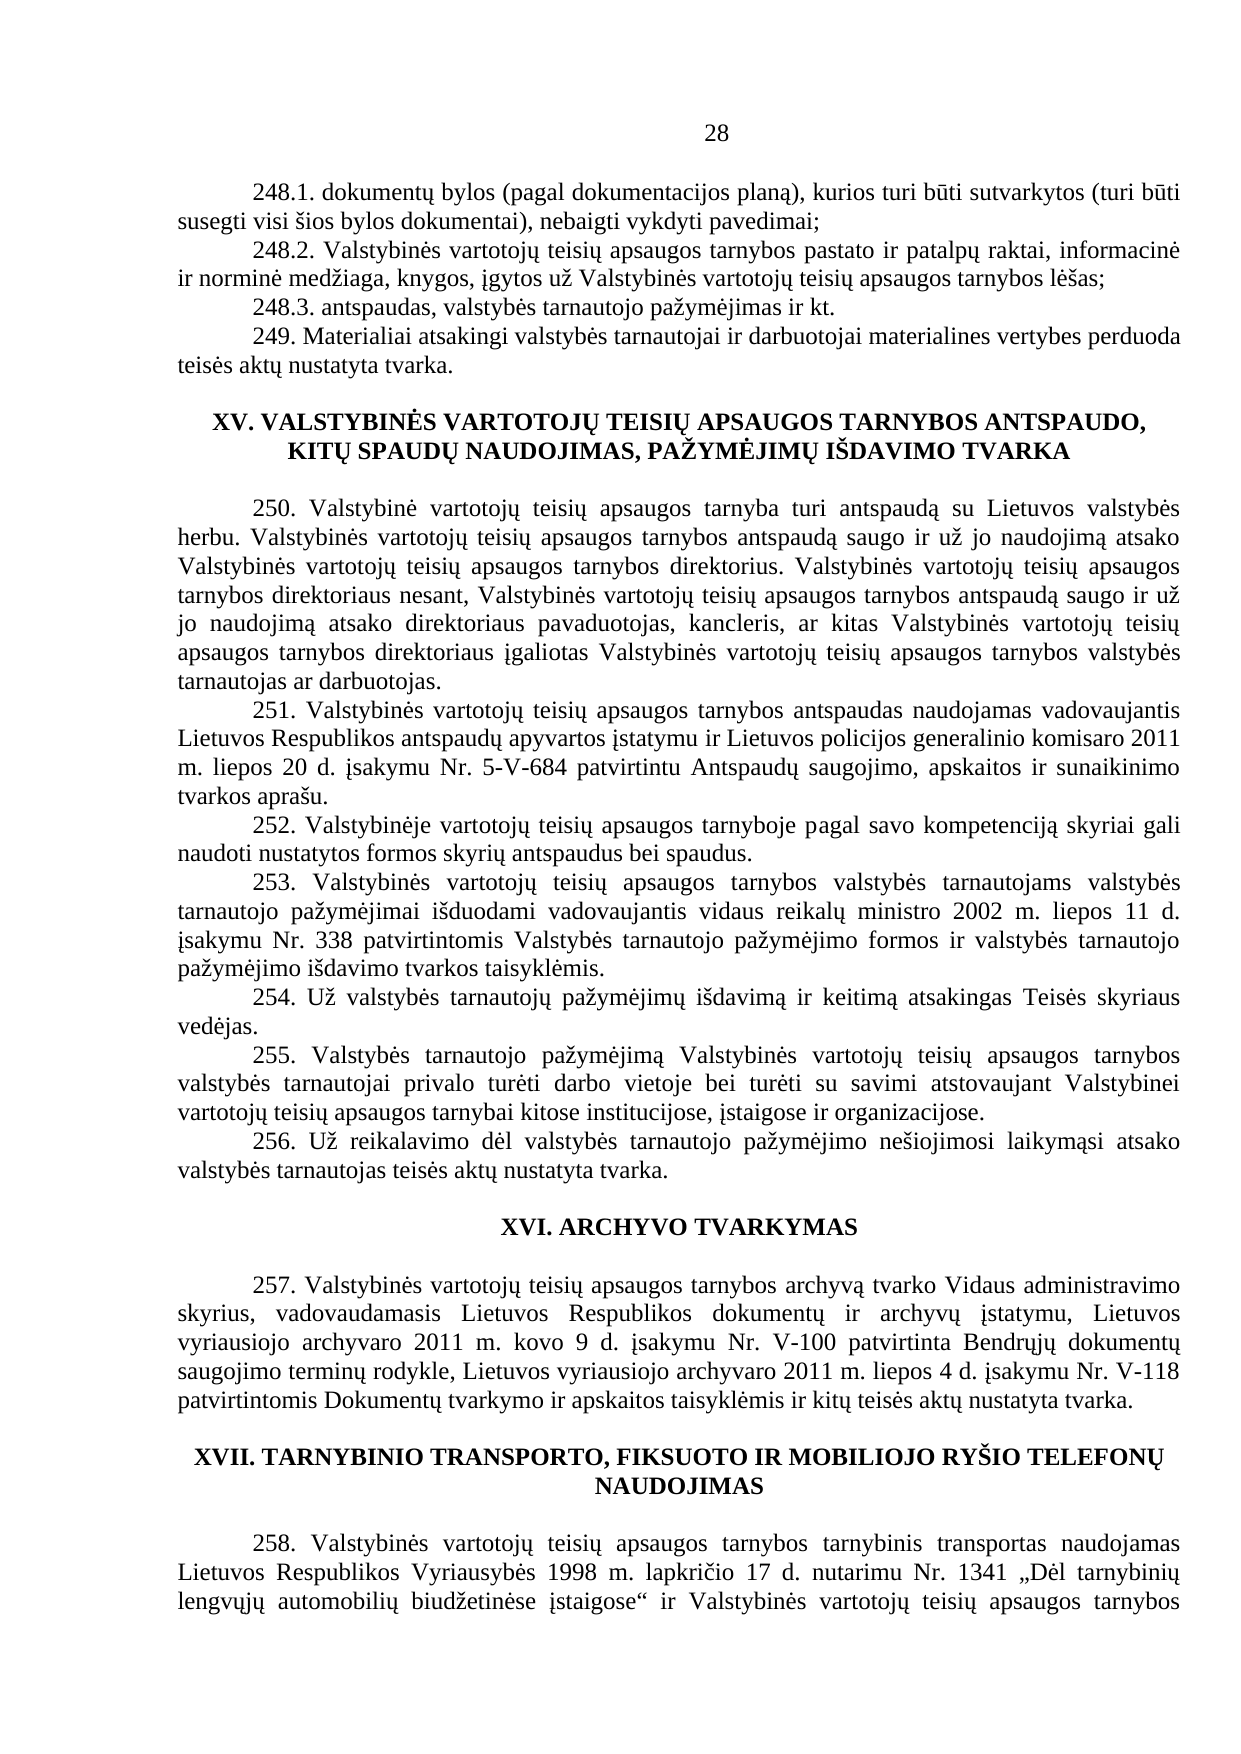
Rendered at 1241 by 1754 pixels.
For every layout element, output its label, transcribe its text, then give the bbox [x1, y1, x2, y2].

text 253. Valstybinės vartotojų teisių apsaugos tarnybos valstybės tarnautojams valstybės tarnautojo pažymėjimai išduodami vadovaujantis vidaus reikalų ministro 2002 m. liepos 11 d. įsakymu Nr. 338 patvirtintomis Valstybės tarnautojo pažymėjimo formos ir valstybės tarnautojo pažymėjimo išdavimo tvarkos taisyklėmis. [177, 867, 1181, 982]
text 251. Valstybinės vartotojų teisių apsaugos tarnybos antspaudas naudojamas vadovaujantis Lietuvos Respublikos antspaudų apyvartos įstatymu ir Lietuvos policijos generalinio komisaro 2011 m. liepos 20 d. įsakymu Nr. 5-V-684 patvirtintu Antspaudų saugojimo, apskaitos ir sunaikinimo tvarkos aprašu. [177, 695, 1181, 810]
text XVII. TARNYBINIO TRANSPORTO, FIKSUOTO IR MOBILIOJO RYŠIO TELEFONŲ NAUDOJIMAS [177, 1442, 1181, 1500]
text 248.3. antspaudas, valstybės tarnautojo pažymėjimas ir kt. [177, 292, 1181, 321]
text 249. Materialiai atsakingi valstybės tarnautojai ir darbuotojai materialines vertybes perduoda teisės aktų nustatyta tvarka. [177, 321, 1181, 378]
text 257. Valstybinės vartotojų teisių apsaugos tarnybos archyvą tvarko Vidaus administravimo skyrius, vadovaudamasis Lietuvos Respublikos dokumentų ir archyvų įstatymu, Lietuvos vyriausiojo archyvaro 2011 m. kovo 9 d. įsakymu Nr. V-100 patvirtinta Bendrųjų dokumentų saugojimo terminų rodykle, Lietuvos vyriausiojo archyvaro 2011 m. liepos 4 d. įsakymu Nr. V-118 patvirtintomis Dokumentų tvarkymo ir apskaitos taisyklėmis ir kitų teisės aktų nustatyta tvarka. [177, 1270, 1181, 1413]
text 248.1. dokumentų bylos (pagal dokumentacijos planą), kurios turi būti sutvarkytos (turi būti susegti visi šios bylos dokumentai), nebaigti vykdyti pavedimai; [177, 177, 1181, 235]
text XVI. ARCHYVO TVARKYMAS [177, 1212, 1181, 1241]
text 256. Už reikalavimo dėl valstybės tarnautojo pažymėjimo nešiojimosi laikymąsi atsako valstybės tarnautojas teisės aktų nustatyta tvarka. [177, 1126, 1181, 1183]
text 258. Valstybinės vartotojų teisių apsaugos tarnybos tarnybinis transportas naudojamas Lietuvos Respublikos Vyriausybės 1998 m. lapkričio 17 d. nutarimu Nr. 1341 „Dėl tarnybinių lengvųjų automobilių biudžetinėse įstaigose“ ir Valstybinės vartotojų teisių apsaugos tarnybos [177, 1528, 1181, 1615]
text 250. Valstybinė vartotojų teisių apsaugos tarnyba turi antspaudą su Lietuvos valstybės herbu. Valstybinės vartotojų teisių apsaugos tarnybos antspaudą saugo ir už jo naudojimą atsako Valstybinės vartotojų teisių apsaugos tarnybos direktorius. Valstybinės vartotojų teisių apsaugos tarnybos direktoriaus nesant, Valstybinės vartotojų teisių apsaugos tarnybos antspaudą saugo ir už jo naudojimą atsako direktoriaus pavaduotojas, kancleris, ar kitas Valstybinės vartotojų teisių apsaugos tarnybos direktoriaus įgaliotas Valstybinės vartotojų teisių apsaugos tarnybos valstybės tarnautojas ar darbuotojas. [177, 493, 1181, 695]
text 248.2. Valstybinės vartotojų teisių apsaugos tarnybos pastato ir patalpų raktai, informacinė ir norminė medžiaga, knygos, įgytos už Valstybinės vartotojų teisių apsaugos tarnybos lėšas; [177, 235, 1181, 292]
text 255. Valstybės tarnautojo pažymėjimą Valstybinės vartotojų teisių apsaugos tarnybos valstybės tarnautojai privalo turėti darbo vietoje bei turėti su savimi atstovaujant Valstybinei vartotojų teisių apsaugos tarnybai kitose institucijose, įstaigose ir organizacijose. [177, 1040, 1181, 1126]
text 254. Už valstybės tarnautojų pažymėjimų išdavimą ir keitimą atsakingas Teisės skyriaus vedėjas. [177, 982, 1181, 1040]
text XV. VALSTYBINĖS VARTOTOJŲ TEISIŲ APSAUGOS TARNYBOS ANTSPAUDO, KITŲ SPAUDŲ NAUDOJIMAS, PAŽYMĖJIMŲ IŠDAVIMO TVARKA [177, 407, 1181, 465]
text 252. Valstybinėje vartotojų teisių apsaugos tarnyboje pagal savo kompetenciją skyriai gali naudoti nustatytos formos skyrių antspaudus bei spaudus. [177, 810, 1181, 867]
